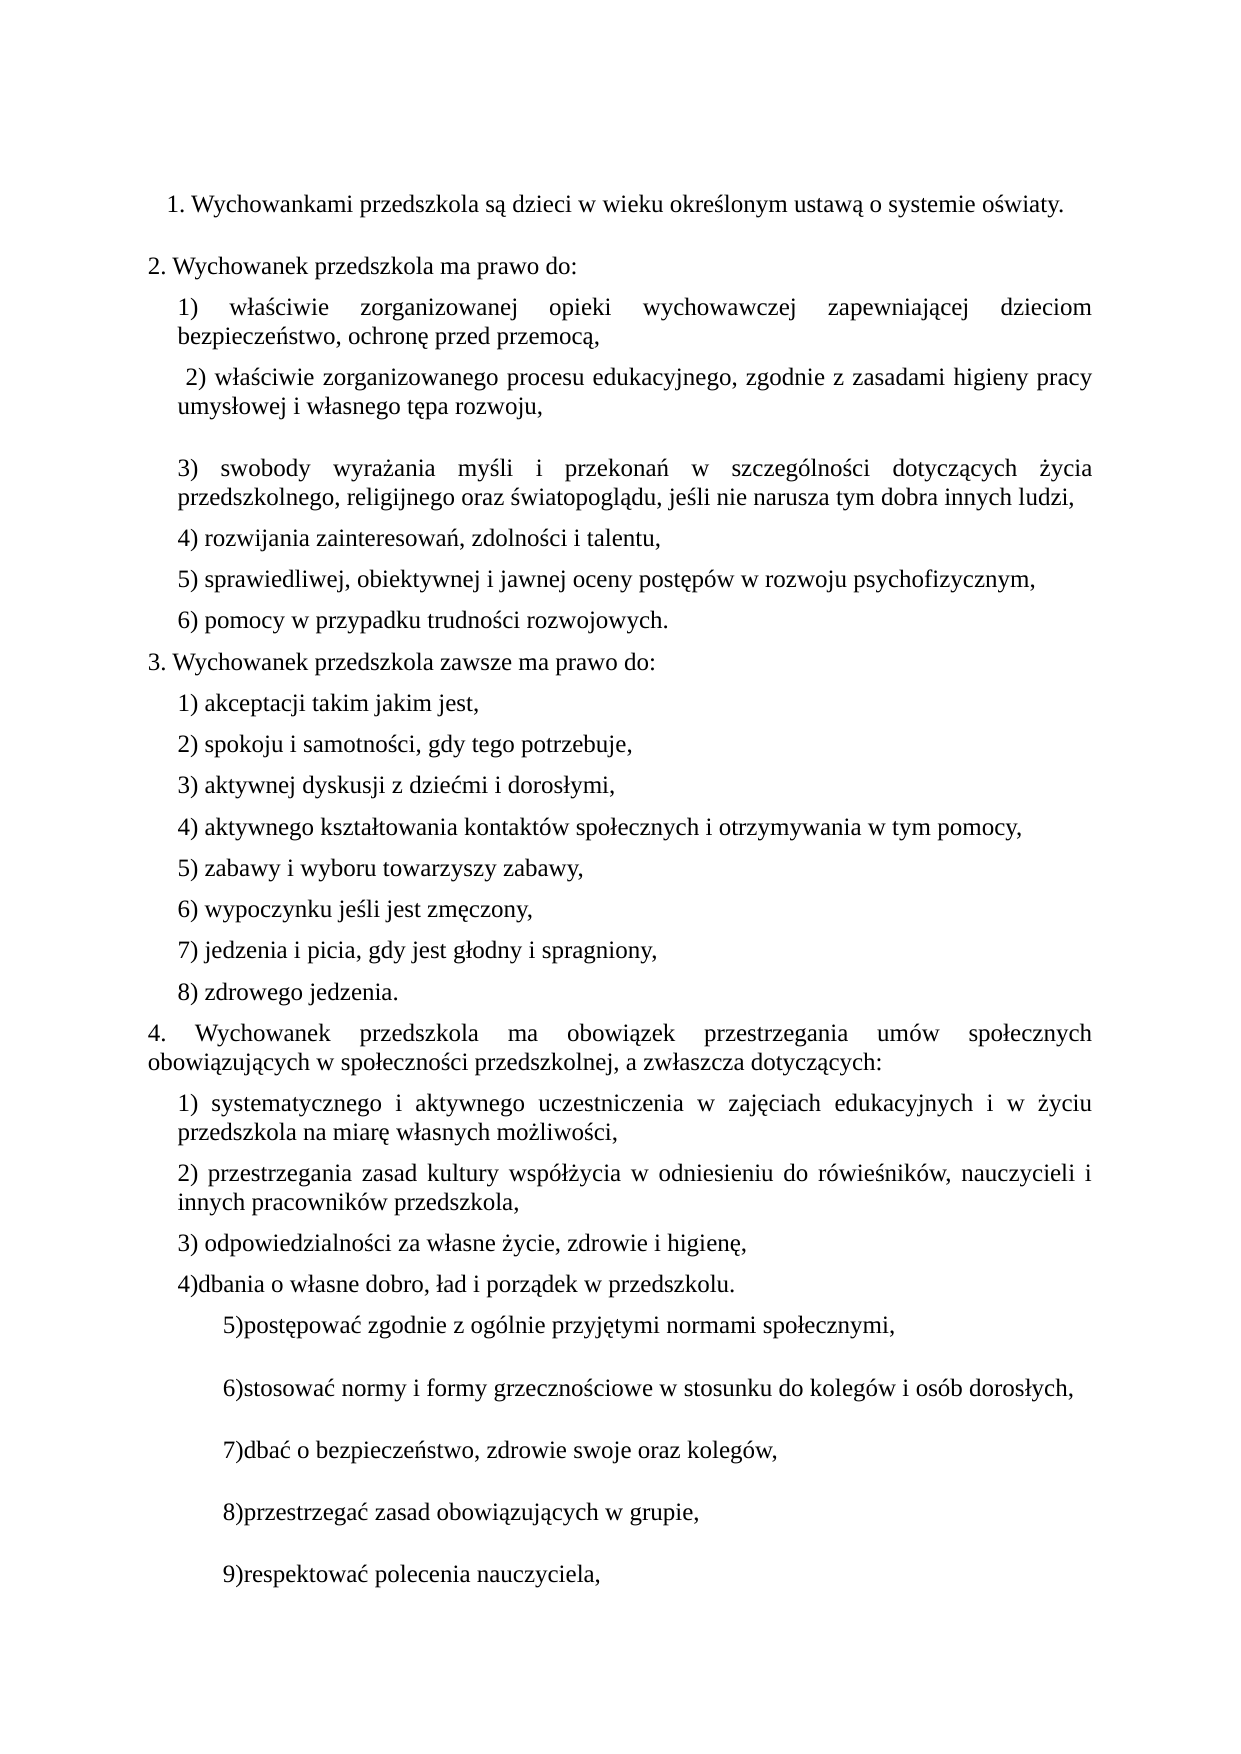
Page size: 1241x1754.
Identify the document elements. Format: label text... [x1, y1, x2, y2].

text 8) zdrowego jedzenia. [177, 977, 1093, 1006]
text 7) jedzenia i picia, gdy jest głodny i spragniony, [177, 936, 1093, 964]
list przestrzegać zasad obowiązujących w grupie, [223, 1497, 1093, 1526]
text 3) odpowiedzialności za własne życie, zdrowie i higienę, [177, 1228, 1093, 1257]
text 2. Wychowanek przedszkola ma prawo do: [148, 251, 1093, 280]
text 2) przestrzegania zasad kultury współżycia w odniesieniu do rówieśników, nauczycieli i innych pracowników przedszkola, [177, 1158, 1093, 1216]
list stosować normy i formy grzecznościowe w stosunku do kolegów i osób dorosłych, [223, 1373, 1093, 1401]
text 1) systematycznego i aktywnego uczestniczenia w zajęciach edukacyjnych i w życiu przedszkola na miarę własnych możliwości, [177, 1088, 1093, 1146]
text 3) aktywnej dyskusji z dziećmi i dorosłymi, [177, 771, 1093, 799]
list 1. Wychowankami przedszkola są dzieci w wieku określonym ustawą o systemie oświaty. [148, 189, 1093, 218]
list postępować zgodnie z ogólnie przyjętymi normami społecznymi, [223, 1311, 1093, 1339]
text 6) pomocy w przypadku trudności rozwojowych. [177, 606, 1093, 634]
text 1) właściwie zorganizowanej opieki wychowawczej zapewniającej dzieciom bezpieczeństwo, ochronę przed przemocą, [177, 292, 1093, 350]
list dbania o własne dobro, ład i porządek w przedszkolu. [177, 1269, 1093, 1298]
list 2) właściwie zorganizowanego procesu edukacyjnego, zgodnie z zasadami higieny pracy umysłowej i własnego tępa rozwoju, [177, 362, 1093, 420]
text 4) rozwijania zainteresowań, zdolności i talentu, [177, 523, 1093, 552]
text 4) aktywnego kształtowania kontaktów społecznych i otrzymywania w tym pomocy, [177, 812, 1093, 841]
text 4. Wychowanek przedszkola ma obowiązek przestrzegania umów społecznych obowiązujących w społeczności przedszkolnej, a zwłaszcza dotyczących: [148, 1018, 1093, 1076]
list dbać o bezpieczeństwo, zdrowie swoje oraz kolegów, [223, 1435, 1093, 1464]
text 5) sprawiedliwej, obiektywnej i jawnej oceny postępów w rozwoju psychofizycznym, [177, 564, 1093, 593]
text 5) zabawy i wyboru towarzyszy zabawy, [177, 853, 1093, 882]
text 1) akceptacji takim jakim jest, [177, 688, 1093, 717]
text 2) spokoju i samotności, gdy tego potrzebuje, [177, 729, 1093, 758]
text 3) swobody wyrażania myśli i przekonań w szczególności dotyczących życia przedszkolnego, religijnego oraz światopoglądu, jeśli nie narusza tym dobra innych ludzi, [177, 453, 1093, 511]
list respektować polecenia nauczyciela, [223, 1559, 1093, 1588]
text 3. Wychowanek przedszkola zawsze ma prawo do: [148, 647, 1093, 676]
text 6) wypoczynku jeśli jest zmęczony, [177, 894, 1093, 923]
